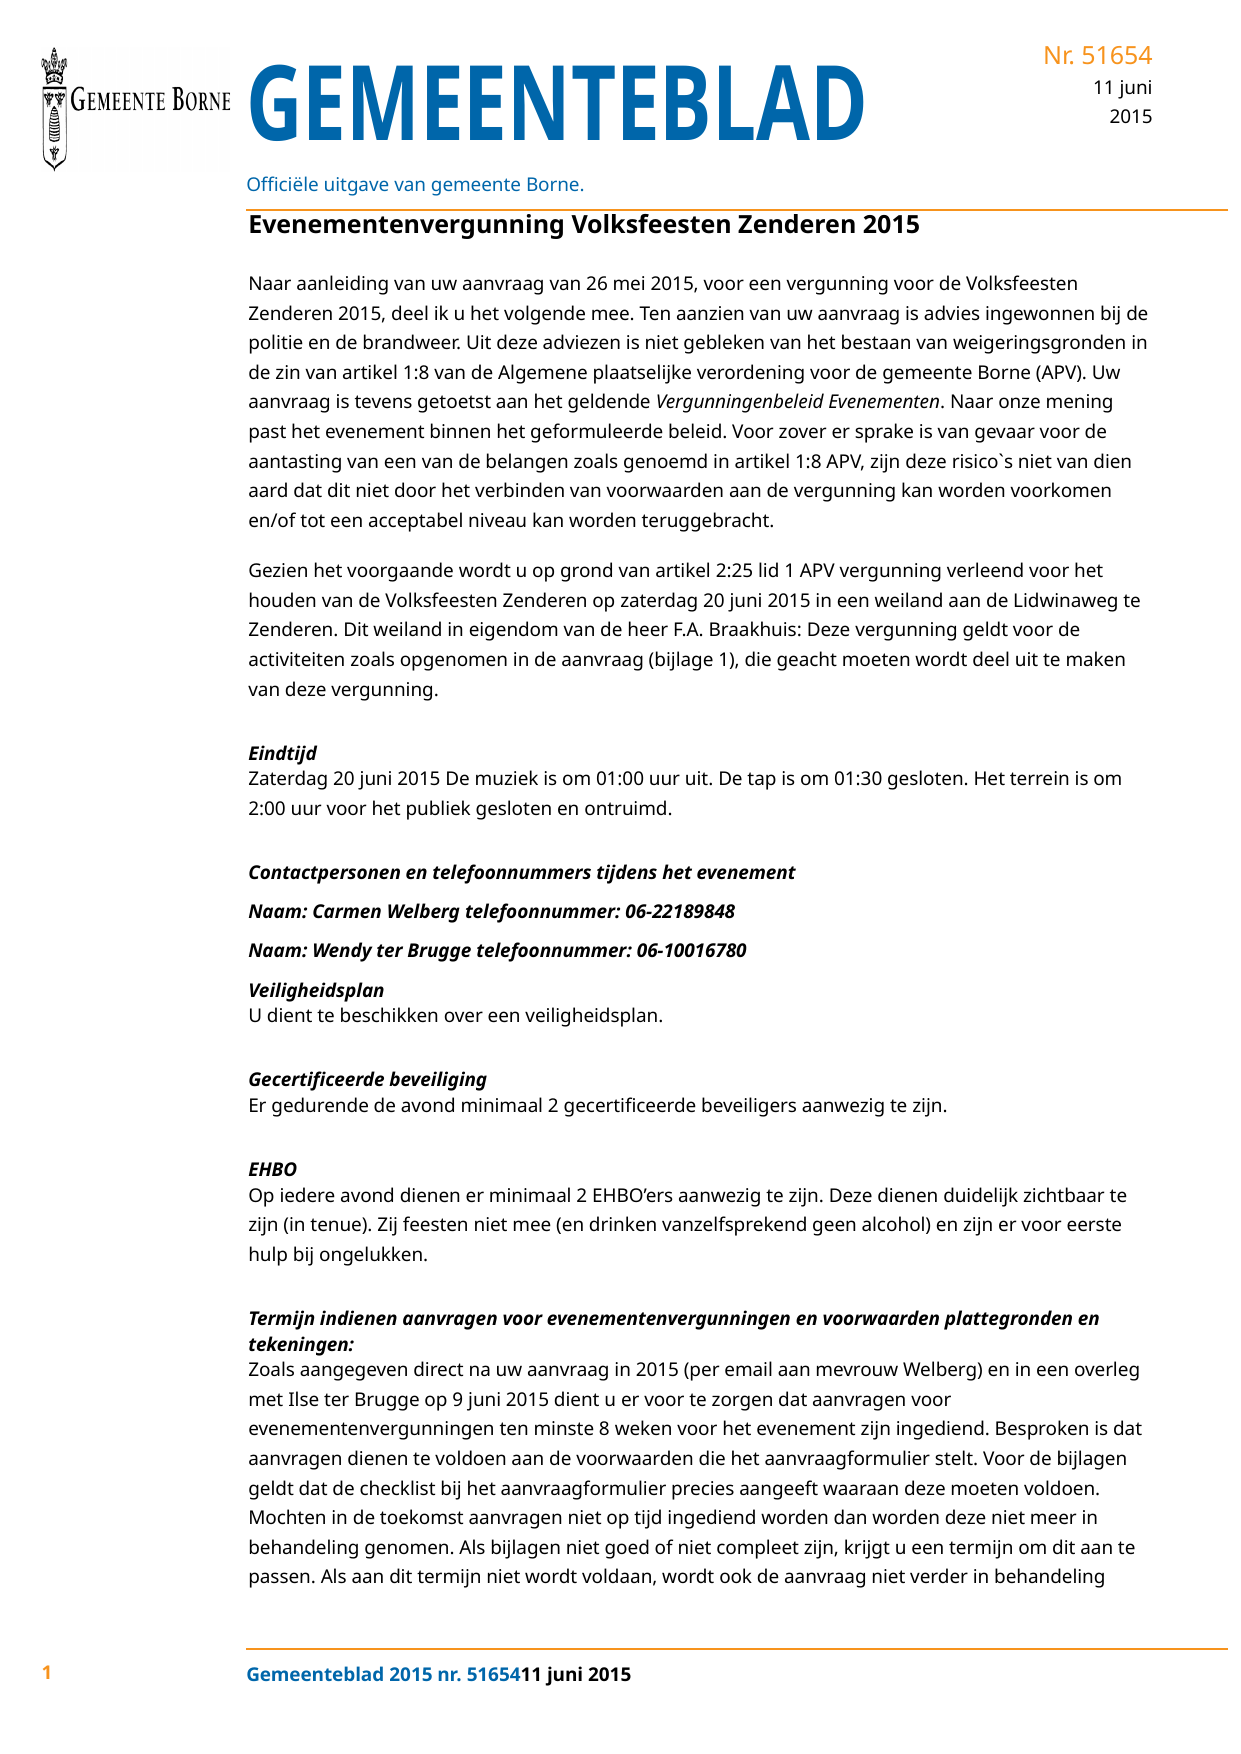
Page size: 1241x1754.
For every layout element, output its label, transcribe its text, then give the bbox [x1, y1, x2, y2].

text U dient te beschikken over een veiligheidsplan. [248, 1002, 1152, 1028]
text Naam: Wendy ter Brugge telefoonnummer: 06-10016780 [248, 937, 1152, 963]
text Veiligheidsplan [248, 977, 1152, 1002]
text Zaterdag 20 juni 2015 De muziek is om 01:00 uur uit. De tap is om 01:30 gesloten. Het terrein is om 2:00 uur voor het publiek gesloten en ontruimd. [248, 765, 1152, 821]
text Naar aanleiding van uw aanvraag van 26 mei 2015, voor een vergunning voor de Volksfeesten Zenderen 2015, deel ik u het volgende mee. Ten aanzien van uw aanvraag is advies ingewonnen bij de politie en de brandweer. Uit deze adviezen is niet gebleken van het bestaan van weigeringsgronden in de zin van artikel 1:8 van de Algemene plaatselijke verordening voor de gemeente Borne (APV). Uw aanvraag is tevens getoetst aan het geldende Vergunningenbeleid Evenementen. Naar onze mening past het evenement binnen het geformuleerde beleid. Voor zover er sprake is van gevaar voor de aantasting van een van de belangen zoals genoemd in artikel 1:8 APV, zijn deze risico`s niet van dien aard dat dit niet door het verbinden van voorwaarden aan de vergunning kan worden voorkomen en/of tot een acceptabel niveau kan worden teruggebracht. [248, 270, 1152, 533]
text Termijn indienen aanvragen voor evenementenvergunningen en voorwaarden plattegronden en tekeningen: [248, 1305, 1152, 1356]
text Er gedurende de avond minimaal 2 gecertificeerde beveiligers aanwezig te zijn. [248, 1092, 1152, 1118]
picture [41, 47, 231, 172]
text Gecertificeerde beveiliging [248, 1066, 1152, 1092]
text Zoals aangegeven direct na uw aanvraag in 2015 (per email aan mevrouw Welberg) en in een overleg met Ilse ter Brugge op 9 juni 2015 dient u er voor te zorgen dat aanvragen voor evenementenvergunningen ten minste 8 weken voor het evenement zijn ingediend. Besproken is dat aanvragen dienen te voldoen aan de voorwaarden die het aanvraagformulier stelt. Voor de bijlagen geldt dat de checklist bij het aanvraagformulier precies aangeeft waaraan deze moeten voldoen. Mochten in de toekomst aanvragen niet op tijd ingediend worden dan worden deze niet meer in behandeling genomen. Als bijlagen niet goed of niet compleet zijn, krijgt u een termijn om dit aan te passen. Als aan dit termijn niet wordt voldaan, wordt ook de aanvraag niet verder in behandeling [248, 1356, 1152, 1589]
text Naam: Carmen Welberg telefoonnummer: 06-22189848 [248, 898, 1152, 924]
text Gezien het voorgaande wordt u op grond van artikel 2:25 lid 1 APV vergunning verleend voor het houden van de Volksfeesten Zenderen op zaterdag 20 juni 2015 in een weiland aan de Lidwinaweg te Zenderen. Dit weiland in eigendom van de heer F.A. Braakhuis: Deze vergunning geldt voor de activiteiten zoals opgenomen in de aanvraag (bijlage 1), die geacht moeten wordt deel uit te maken van deze vergunning. [248, 557, 1152, 701]
text Evenementenvergunning Volksfeesten Zenderen 2015 [248, 211, 1152, 241]
text EHBO [248, 1156, 1152, 1182]
text Op iedere avond dienen er minimaal 2 EHBO’ers aanwezig te zijn. Deze dienen duidelijk zichtbaar te zijn (in tenue). Zij feesten niet mee (en drinken vanzelfsprekend geen alcohol) en zijn er voor eerste hulp bij ongelukken. [248, 1182, 1152, 1267]
text Contactpersonen en telefoonnummers tijdens het evenement [248, 859, 1152, 885]
text Eindtijd [248, 740, 1152, 765]
